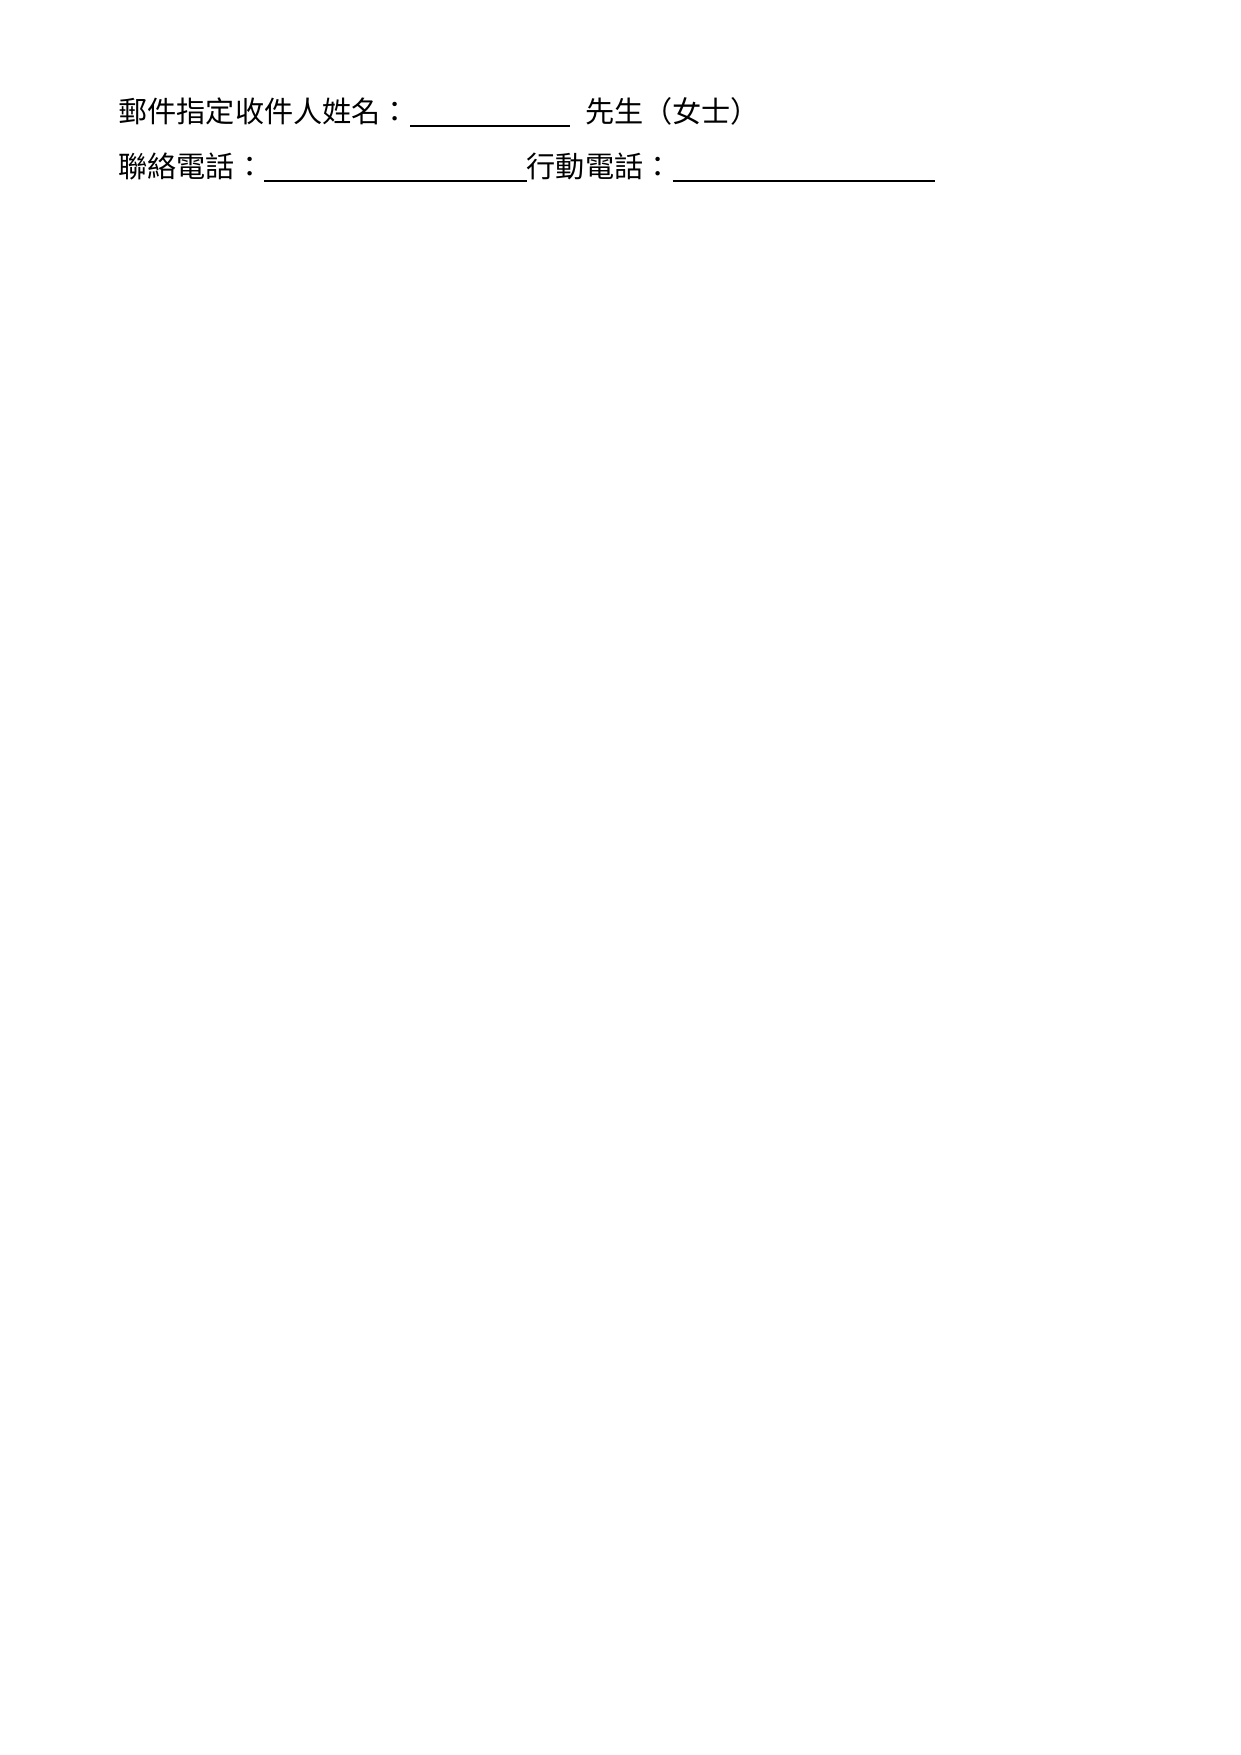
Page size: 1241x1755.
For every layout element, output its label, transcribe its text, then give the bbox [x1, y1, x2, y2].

text 聯絡電話： 行動電話： [118, 143, 1122, 186]
text 郵件指定收件人姓名： 先生（女士） [118, 89, 1122, 131]
